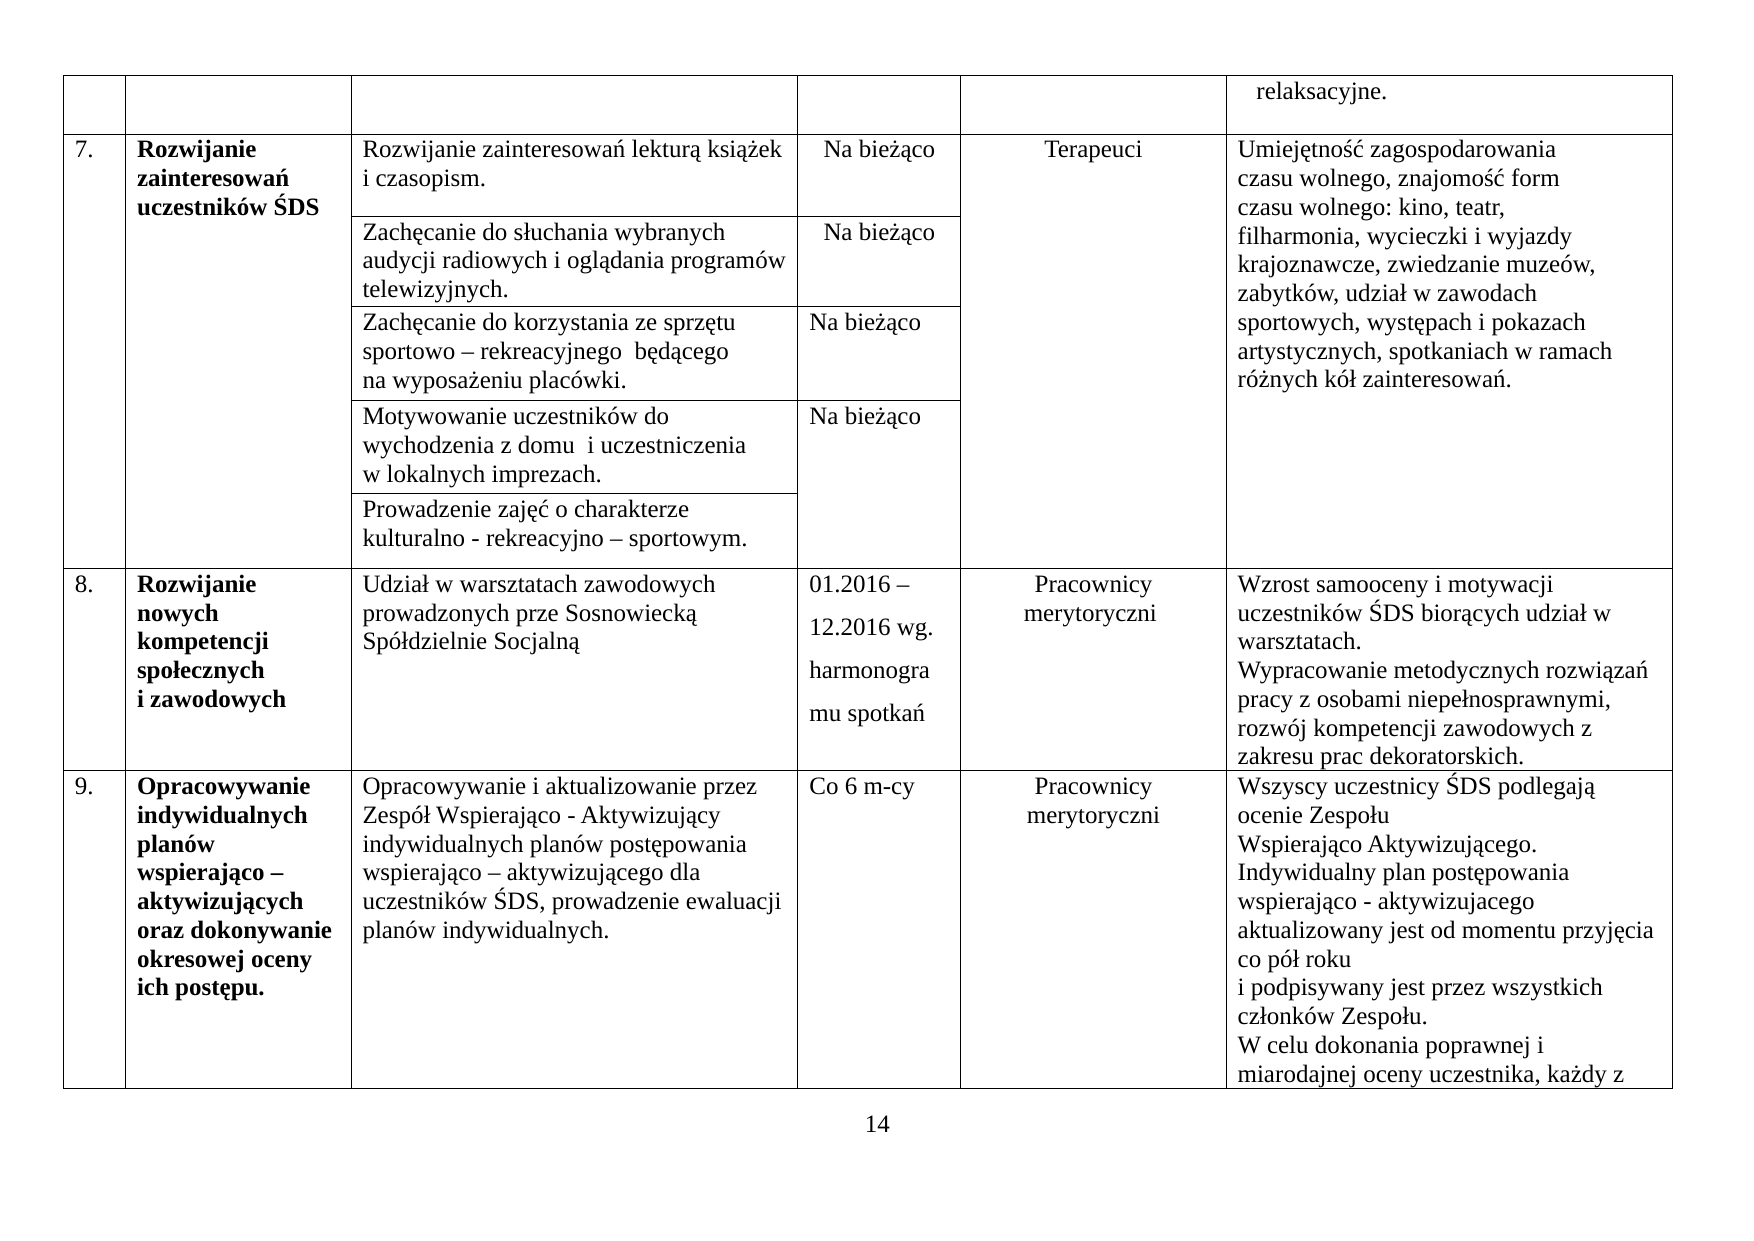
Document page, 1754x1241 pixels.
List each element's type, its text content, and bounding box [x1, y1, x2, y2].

table_cell Udział w warsztatach zawodowych prowadzonych prze Sosnowiecką Spółdzielnie Socjalną [352, 569, 797, 770]
table_cell [126, 76, 351, 133]
table_cell 01.2016 – 12.2016 wg. harmonogramu spotkań [798, 569, 960, 770]
table_cell Wzrost samooceny i motywacji uczestników ŚDS biorących udział w warsztatach. Wypracowanie metodycznych rozwiązań pracy z osobami niepełnosprawnymi, rozwój kompetencji zawodowych z zakresu prac dekoratorskich. [1227, 569, 1672, 770]
table_cell Prowadzenie zajęć o charakterze kulturalno - rekreacyjno – sportowym. [352, 494, 797, 568]
table_cell Rozwijanie zainteresowań lekturą książek i czasopism. [352, 135, 797, 216]
table_cell relaksacyjne. [1227, 76, 1672, 133]
table_cell Zachęcanie do korzystania ze sprzętu sportowo – rekreacyjnego będącego na wyposażeniu placówki. [352, 307, 797, 400]
table_cell 9. [64, 771, 125, 1087]
table_cell 7. [64, 135, 125, 568]
table_cell Motywowanie uczestników do wychodzenia z domu i uczestniczenia w lokalnych imprezach. [352, 401, 797, 493]
table_cell Umiejętność zagospodarowania czasu wolnego, znajomość form czasu wolnego: kino, teatr, filharmonia, wycieczki i wyjazdy krajoznawcze, zwiedzanie muzeów, zabytków, udział w zawodach sportowych, występach i pokazach artystycznych, spotkaniach w ramach różnych kół zainteresowań. [1227, 135, 1672, 568]
table_cell 8. [64, 569, 125, 770]
table_cell [961, 76, 1226, 133]
table_cell Na bieżąco [798, 217, 960, 306]
table_cell Wszyscy uczestnicy ŚDS podlegają ocenie Zespołu Wspierająco Aktywizującego. Indywidualny plan postępowania wspierająco - aktywizujacego aktualizowany jest od momentu przyjęcia co pół roku i podpisywany jest przez wszystkich członków Zespołu. W celu dokonania poprawnej i miarodajnej oceny uczestnika, każdy z [1227, 771, 1672, 1087]
table_cell Pracownicy merytoryczni [961, 771, 1226, 1087]
table_cell Na bieżąco [798, 401, 960, 568]
table_cell Opracowywanie i aktualizowanie przez Zespół Wspierająco - Aktywizujący indywidualnych planów postępowania wspierająco – aktywizującego dla uczestników ŚDS, prowadzenie ewaluacji planów indywidualnych. [352, 771, 797, 1087]
table_cell Rozwijanie nowych kompetencji społecznych i zawodowych [126, 569, 351, 770]
table_cell Na bieżąco [798, 307, 960, 400]
table_cell Pracownicy merytoryczni [961, 569, 1226, 770]
table_cell Zachęcanie do słuchania wybranych audycji radiowych i oglądania programów telewizyjnych. [352, 217, 797, 306]
table_cell [798, 76, 960, 133]
table_cell Rozwijanie zainteresowań uczestników ŚDS [126, 135, 351, 568]
table_cell Na bieżąco [798, 135, 960, 216]
table_cell Terapeuci [961, 135, 1226, 568]
table_cell Co 6 m-cy [798, 771, 960, 1087]
table_cell Opracowywanie indywidualnych planów wspierająco – aktywizujących oraz dokonywanie okresowej oceny ich postępu. [126, 771, 351, 1087]
table_cell [64, 76, 125, 133]
table_cell [352, 76, 797, 133]
